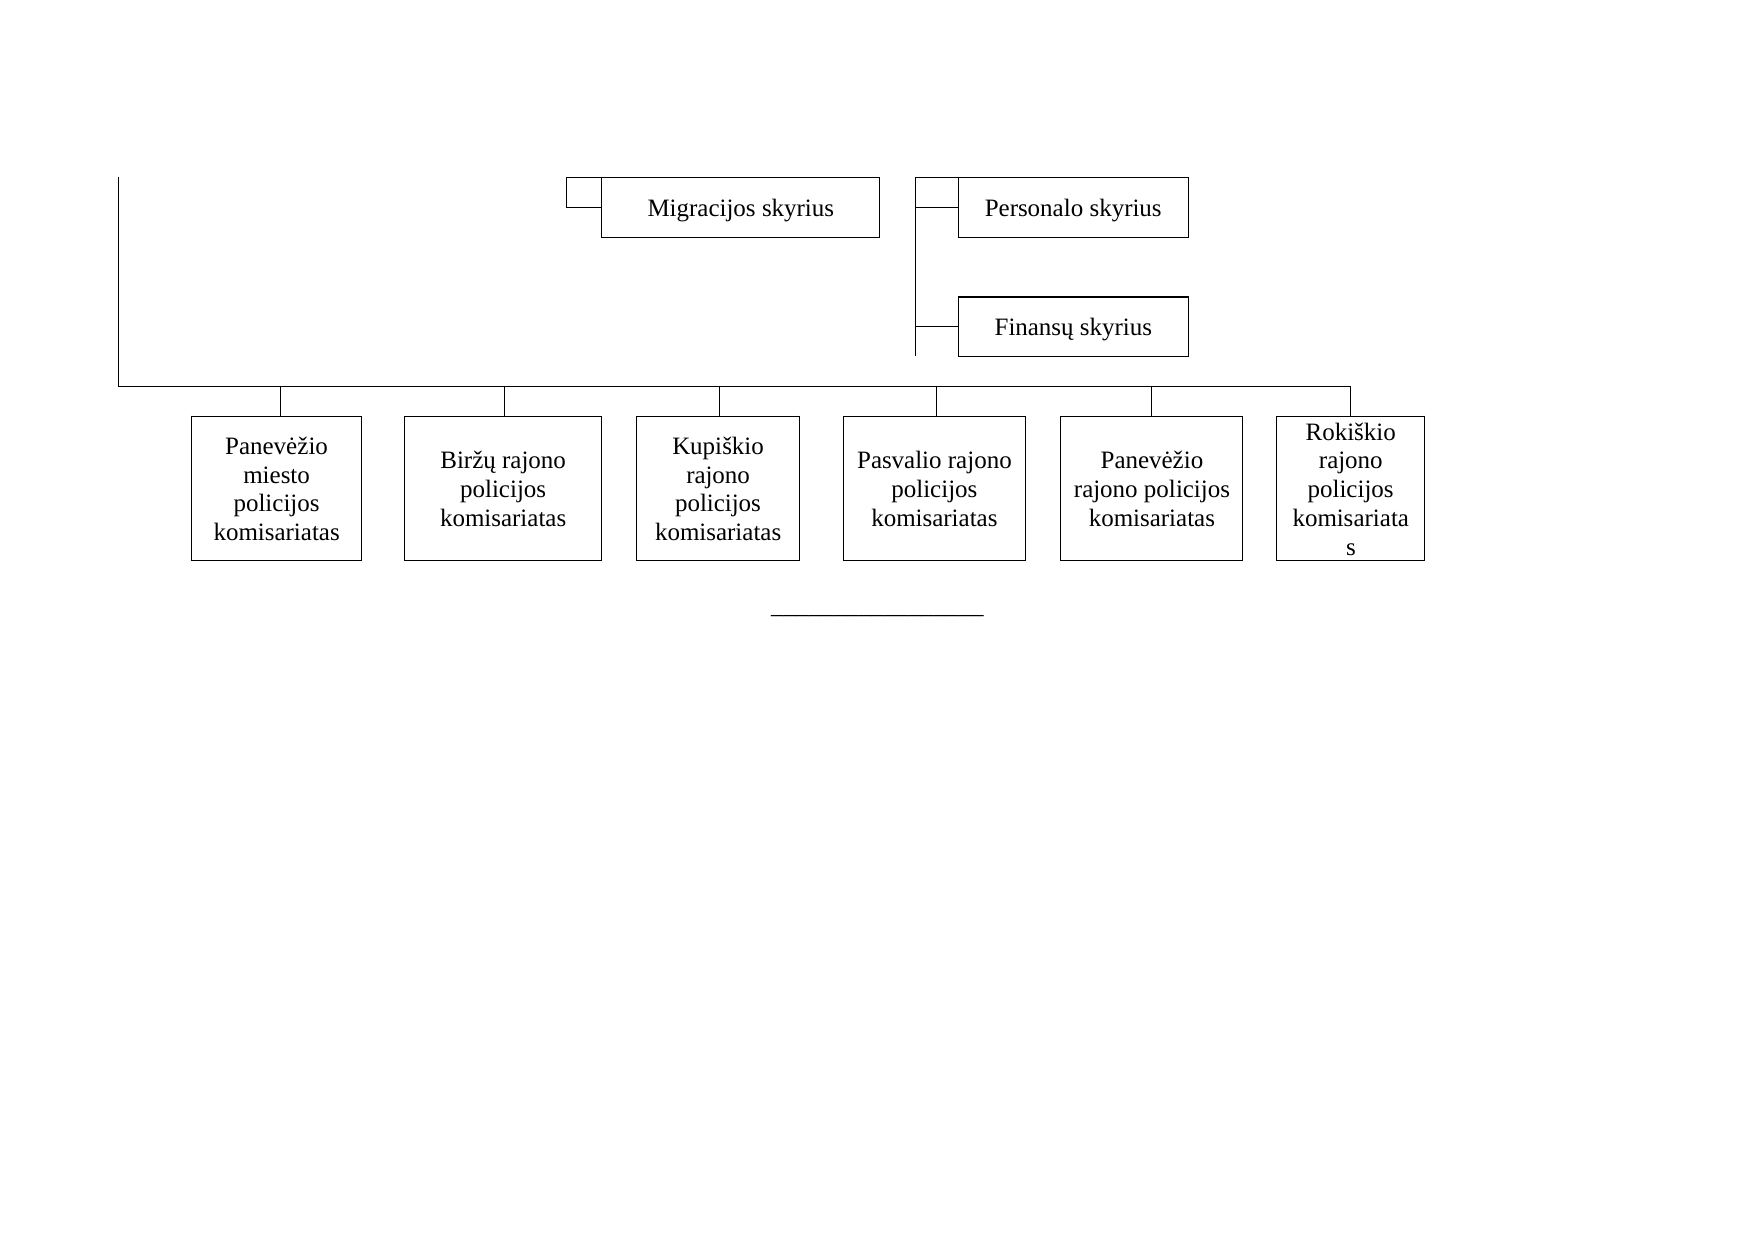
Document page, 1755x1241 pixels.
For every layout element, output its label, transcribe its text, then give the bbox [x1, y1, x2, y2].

table_cell [118, 387, 151, 416]
table_cell [281, 387, 504, 416]
table_cell [118, 560, 151, 590]
table_cell [1336, 560, 1653, 590]
table_cell [505, 387, 719, 416]
table_cell [1351, 386, 1533, 416]
table_cell Panevėžio miesto policijos komisariatas [192, 417, 361, 560]
table_cell [880, 356, 958, 386]
table_cell [880, 237, 915, 296]
table_cell [151, 416, 191, 560]
table_cell Migracijos skyrius [602, 178, 879, 237]
table_cell [191, 387, 280, 416]
table_cell [119, 356, 151, 386]
table_cell [119, 296, 151, 356]
table_cell [880, 296, 915, 356]
table_cell [916, 237, 958, 296]
table_cell [958, 357, 1188, 386]
table_cell [281, 560, 500, 590]
table_cell [936, 560, 1152, 590]
table_cell [151, 296, 191, 356]
table_cell [1533, 386, 1653, 416]
table_cell [191, 177, 522, 237]
table_cell [151, 560, 191, 590]
table_cell [1189, 326, 1243, 356]
table_cell [151, 177, 191, 237]
table_cell [916, 208, 958, 237]
text _________________ [118, 590, 1636, 619]
table_cell [916, 296, 958, 326]
table_cell [1215, 207, 1243, 237]
table_cell [720, 387, 936, 416]
table_cell [1243, 177, 1653, 237]
table_cell Biržų rajono policijos komisariatas [405, 417, 601, 560]
table_cell [937, 387, 1151, 416]
table_cell [602, 356, 879, 386]
table_cell Pasvalio rajono policijos komisariatas [844, 417, 1025, 560]
table_cell Kupiškio rajono policijos komisariatas [637, 417, 799, 560]
table_cell [1189, 296, 1215, 326]
table_cell [800, 416, 843, 560]
table_cell [1243, 237, 1653, 296]
table_cell [720, 560, 936, 590]
table_cell [1215, 296, 1243, 326]
table_cell [119, 177, 151, 237]
table_cell [1215, 267, 1243, 296]
table_cell Finansų skyrius [959, 298, 1188, 356]
table_cell [522, 177, 566, 207]
table_cell [1243, 296, 1653, 356]
table_cell Panevėžio rajono policijos komisariatas [1061, 417, 1242, 560]
table_cell [118, 416, 151, 560]
table_cell [916, 327, 958, 356]
table_cell [1188, 237, 1215, 267]
table_cell [1243, 356, 1653, 386]
table_cell [191, 561, 281, 590]
table_cell [1152, 387, 1350, 416]
table_cell Personalo skyrius [959, 178, 1188, 237]
table_cell [1189, 177, 1215, 207]
table_cell [522, 237, 602, 296]
table_cell [1215, 237, 1243, 267]
table_cell [1188, 356, 1243, 386]
table_cell [191, 296, 522, 356]
table_cell [500, 560, 719, 590]
table_cell [522, 207, 601, 237]
table_cell [151, 356, 191, 386]
table_cell [1188, 267, 1215, 296]
table_cell [958, 238, 1188, 296]
table_cell [1215, 177, 1243, 207]
table_cell [602, 296, 879, 356]
table_cell [522, 296, 602, 356]
table_cell [191, 356, 522, 386]
table_cell [151, 387, 191, 416]
table_cell [1425, 416, 1450, 560]
table_cell [567, 178, 601, 207]
table_cell [522, 356, 602, 386]
table_cell [362, 416, 404, 560]
table_cell [1026, 416, 1060, 560]
table_cell [151, 237, 191, 296]
table_cell [916, 178, 958, 207]
table_cell [1450, 416, 1653, 560]
table_cell [1189, 207, 1215, 237]
table_cell [602, 238, 879, 296]
table_cell [1152, 560, 1336, 590]
table_cell Rokiškio rajono policijos komisariatas [1277, 417, 1424, 560]
table_cell [880, 177, 915, 237]
table_cell [119, 237, 151, 296]
table_cell [602, 416, 636, 560]
table_cell [1243, 416, 1276, 560]
table_cell [191, 237, 522, 296]
